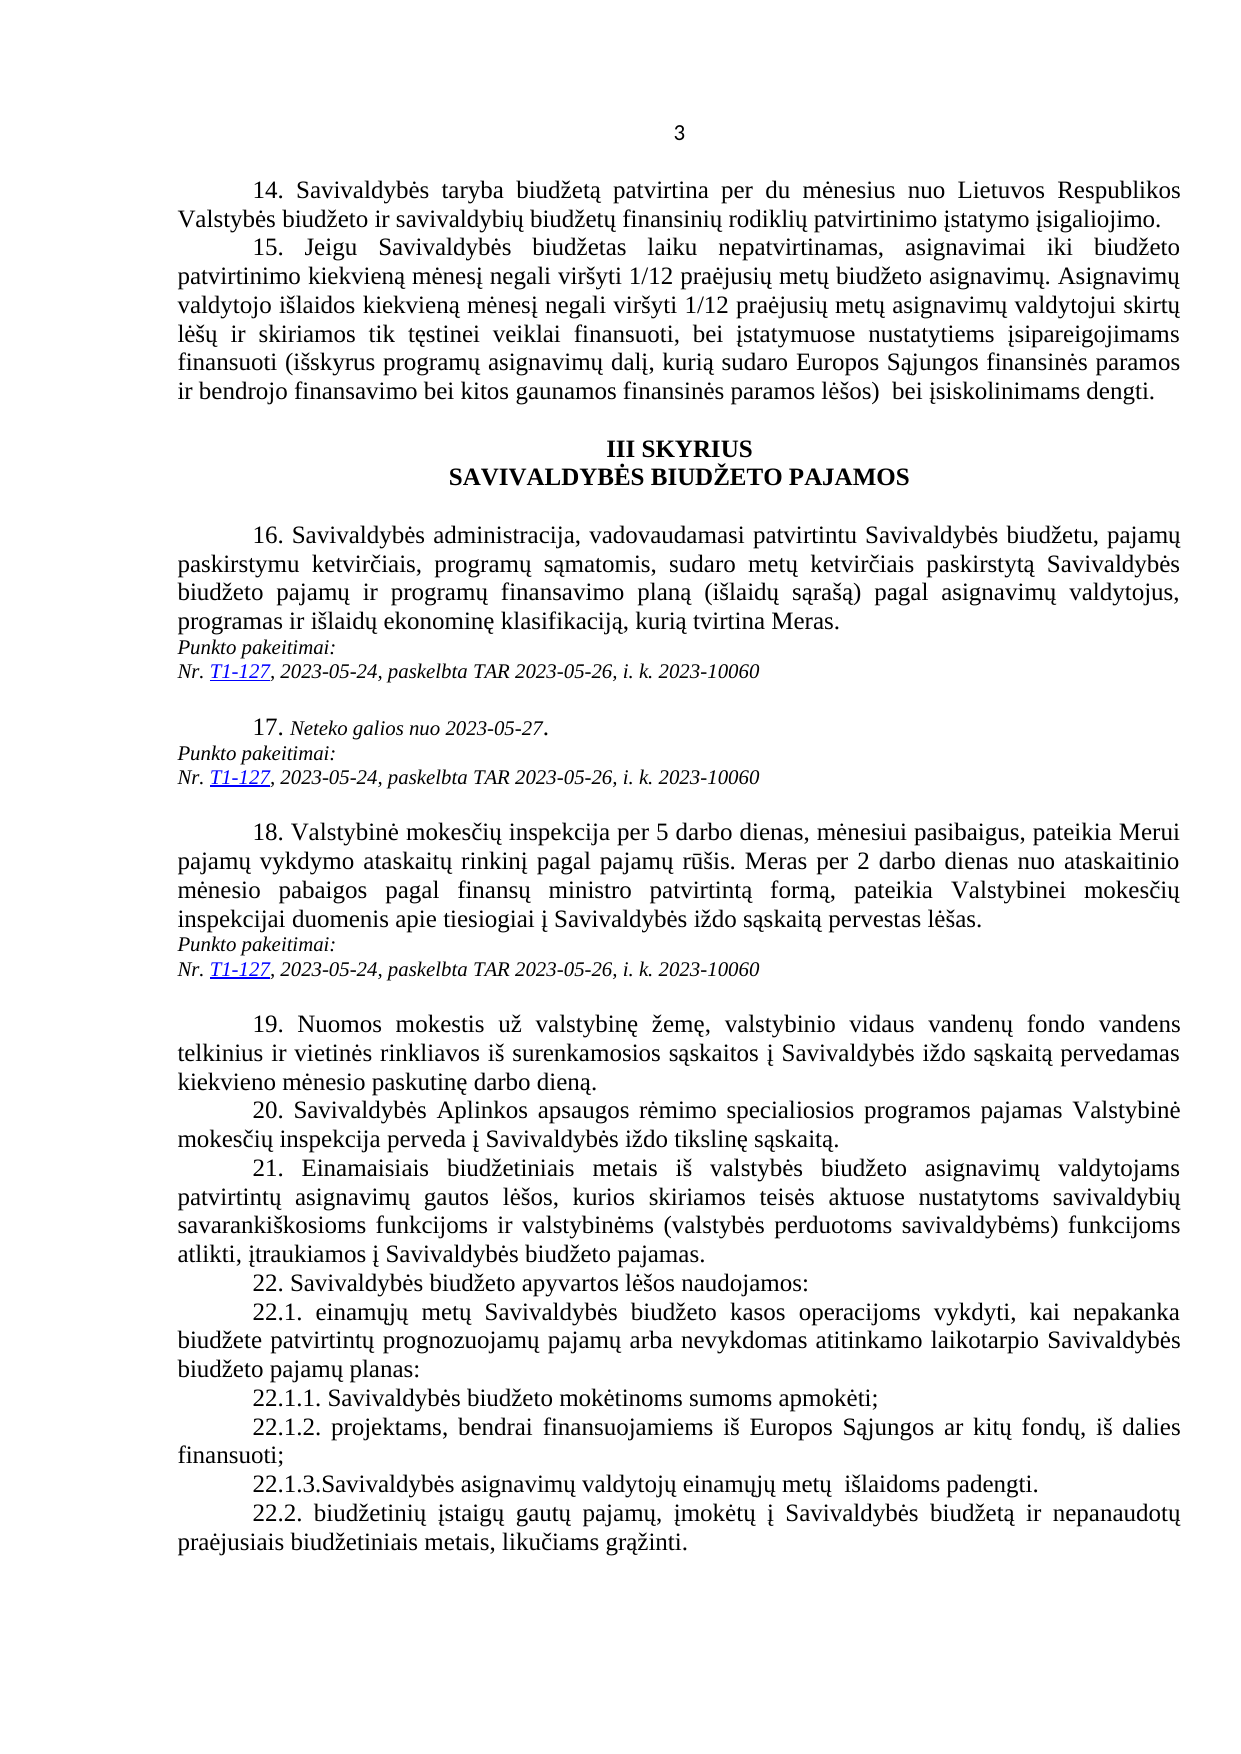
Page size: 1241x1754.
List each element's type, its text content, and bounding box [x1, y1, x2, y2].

text 22.1. einamųjų metų Savivaldybės biudžeto kasos operacijoms vykdyti, kai nepakanka biudžete patvirtintų prognozuojamų pajamų arba nevykdomas atitinkamo laikotarpio Savivaldybės biudžeto pajamų planas: [177, 1297, 1181, 1383]
text 22.2. biudžetinių įstaigų gautų pajamų, įmokėtų į Savivaldybės biudžetą ir nepanaudotų praėjusiais biudžetiniais metais, likučiams grąžinti. [177, 1498, 1181, 1556]
text Punkto pakeitimai: [177, 741, 1181, 764]
text Nr. T1-127, 2023-05-24, paskelbta TAR 2023-05-26, i. k. 2023-10060 [177, 764, 1181, 789]
text 14. Savivaldybės taryba biudžetą patvirtina per du mėnesius nuo Lietuvos Respublikos Valstybės biudžeto ir savivaldybių biudžetų finansinių rodiklių patvirtinimo įstatymo įsigaliojimo. [177, 175, 1181, 232]
text 22.1.3.Savivaldybės asignavimų valdytojų einamųjų metų išlaidoms padengti. [177, 1469, 1181, 1498]
text 20. Savivaldybės Aplinkos apsaugos rėmimo specialiosios programos pajamas Valstybinė mokesčių inspekcija perveda į Savivaldybės iždo tikslinę sąskaitą. [177, 1096, 1181, 1153]
text SAVIVALDYBĖS BIUDŽETO PAJAMOS [177, 462, 1181, 491]
text 19. Nuomos mokestis už valstybinę žemę, valstybinio vidaus vandenų fondo vandens telkinius ir vietinės rinkliavos iš surenkamosios sąskaitos į Savivaldybės iždo sąskaitą pervedamas kiekvieno mėnesio paskutinę darbo dieną. [177, 1009, 1181, 1096]
text 22.1.2. projektams, bendrai finansuojamiems iš Europos Sąjungos ar kitų fondų, iš dalies finansuoti; [177, 1412, 1181, 1469]
text Punkto pakeitimai: [177, 635, 1181, 659]
text 22.1.1. Savivaldybės biudžeto mokėtinoms sumoms apmokėti; [177, 1383, 1181, 1412]
text 15. Jeigu Savivaldybės biudžetas laiku nepatvirtinamas, asignavimai iki biudžeto patvirtinimo kiekvieną mėnesį negali viršyti 1/12 praėjusių metų biudžeto asignavimų. Asignavimų valdytojo išlaidos kiekvieną mėnesį negali viršyti 1/12 praėjusių metų asignavimų valdytojui skirtų lėšų ir skiriamos tik tęstinei veiklai finansuoti, bei įstatymuose nustatytiems įsipareigojimams finansuoti (išskyrus programų asignavimų dalį, kurią sudaro Europos Sąjungos finansinės paramos ir bendrojo finansavimo bei kitos gaunamos finansinės paramos lėšos) bei įsiskolinimams dengti. [177, 232, 1181, 405]
text Punkto pakeitimai: [177, 932, 1181, 956]
text 22. Savivaldybės biudžeto apyvartos lėšos naudojamos: [177, 1268, 1181, 1297]
text 18. Valstybinė mokesčių inspekcija per 5 darbo dienas, mėnesiui pasibaigus, pateikia Merui pajamų vykdymo ataskaitų rinkinį pagal pajamų rūšis. Meras per 2 darbo dienas nuo ataskaitinio mėnesio pabaigos pagal finansų ministro patvirtintą formą, pateikia Valstybinei mokesčių inspekcijai duomenis apie tiesiogiai į Savivaldybės iždo sąskaitą pervestas lėšas. [177, 817, 1181, 932]
text 17. Neteko galios nuo 2023-05-27. [177, 712, 1181, 741]
text 16. Savivaldybės administracija, vadovaudamasi patvirtintu Savivaldybės biudžetu, pajamų paskirstymu ketvirčiais, programų sąmatomis, sudaro metų ketvirčiais paskirstytą Savivaldybės biudžeto pajamų ir programų finansavimo planą (išlaidų sąrašą) pagal asignavimų valdytojus, programas ir išlaidų ekonominę klasifikaciją, kurią tvirtina Meras. [177, 520, 1181, 635]
text 21. Einamaisiais biudžetiniais metais iš valstybės biudžeto asignavimų valdytojams patvirtintų asignavimų gautos lėšos, kurios skiriamos teisės aktuose nustatytoms savivaldybių savarankiškosioms funkcijoms ir valstybinėms (valstybės perduotoms savivaldybėms) funkcijoms atlikti, įtraukiamos į Savivaldybės biudžeto pajamas. [177, 1153, 1181, 1268]
text III SKYRIUS [177, 434, 1181, 462]
text Nr. T1-127, 2023-05-24, paskelbta TAR 2023-05-26, i. k. 2023-10060 [177, 659, 1181, 683]
text Nr. T1-127, 2023-05-24, paskelbta TAR 2023-05-26, i. k. 2023-10060 [177, 956, 1181, 981]
